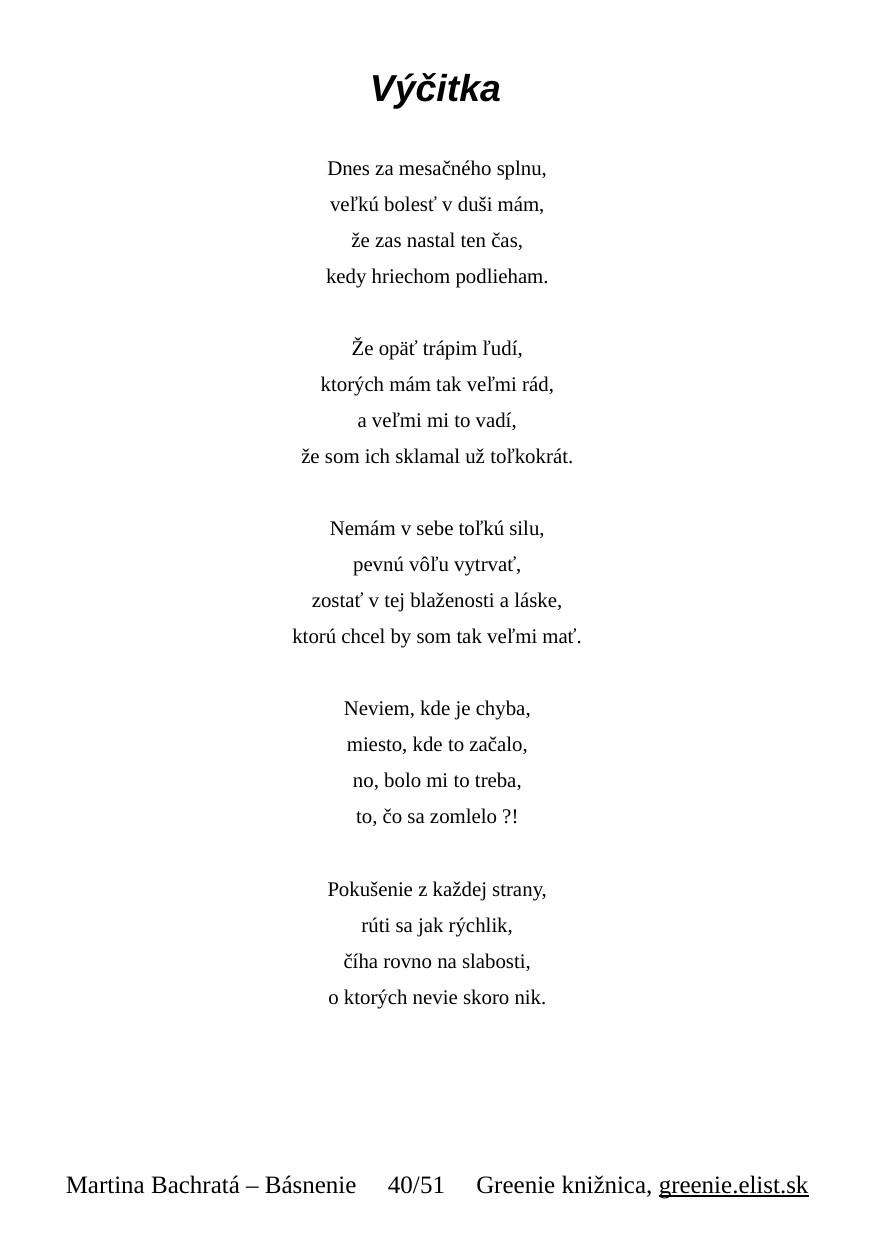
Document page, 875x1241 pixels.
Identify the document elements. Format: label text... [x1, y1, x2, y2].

text že zas nastal ten čas, [41, 228, 833, 252]
text kedy hriechom podlieham. [41, 264, 833, 288]
text Pokušenie z každej strany, [41, 876, 833, 901]
text Že opäť trápim ľudí, [41, 336, 833, 360]
text číha rovno na slabosti, [41, 948, 833, 973]
text že som ich sklamal už toľkokrát. [41, 444, 833, 468]
text ktorých mám tak veľmi rád, [41, 372, 833, 396]
text veľkú bolesť v duši mám, [41, 192, 833, 216]
text rúti sa jak rýchlik, [41, 912, 833, 937]
text to, čo sa zomlelo ?! [41, 804, 833, 828]
subtitle Výčitka [41, 66, 833, 109]
text Dnes za mesačného splnu, [41, 156, 833, 180]
text pevnú vôľu vytrvať, [41, 552, 833, 576]
text ktorú chcel by som tak veľmi mať. [41, 624, 833, 648]
text a veľmi mi to vadí, [41, 408, 833, 432]
text o ktorých nevie skoro nik. [41, 984, 833, 1009]
text Nemám v sebe toľkú silu, [41, 516, 833, 540]
text Neviem, kde je chyba, [41, 696, 833, 720]
text zostať v tej blaženosti a láske, [41, 588, 833, 612]
text miesto, kde to začalo, [41, 732, 833, 756]
text no, bolo mi to treba, [41, 768, 833, 792]
